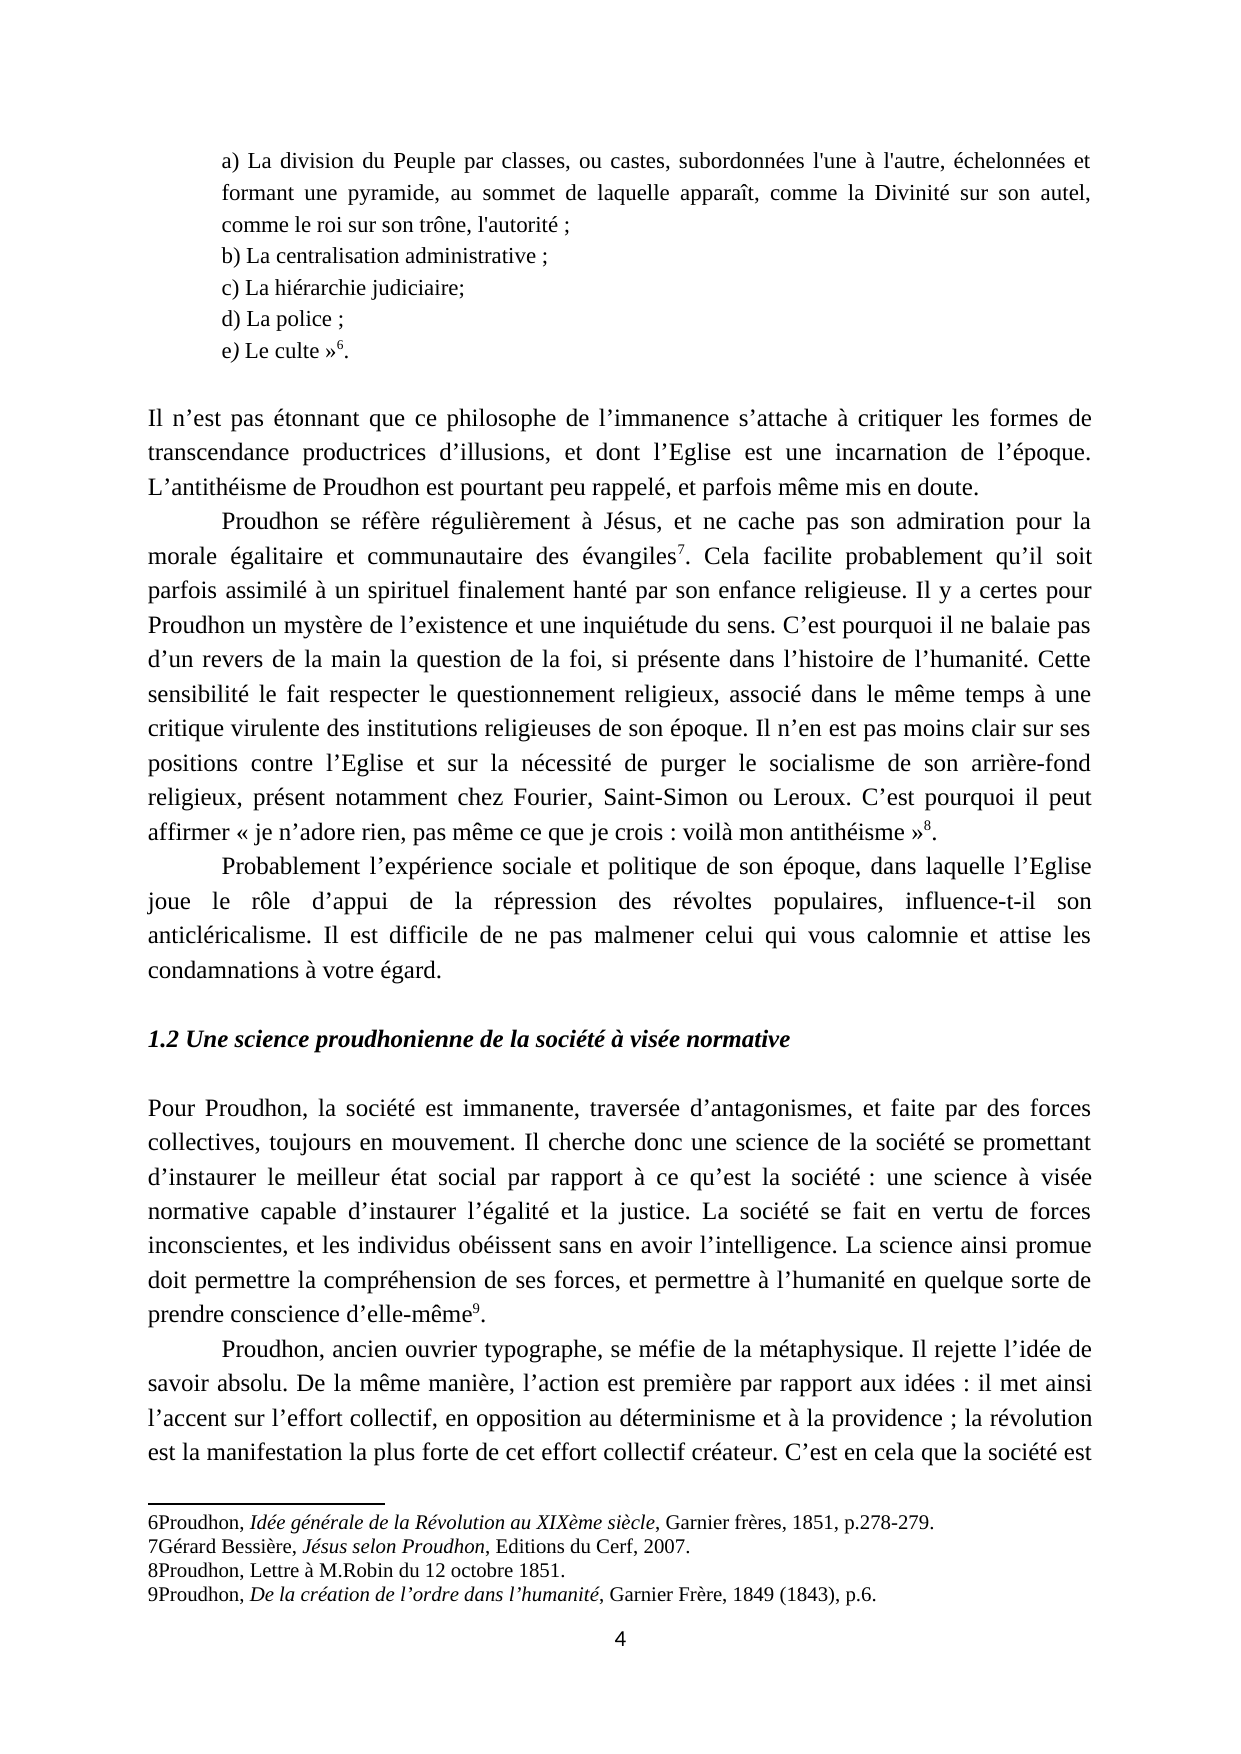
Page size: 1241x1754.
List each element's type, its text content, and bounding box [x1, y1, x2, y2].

text Proudhon, ancien ouvrier typographe, se méfie de la métaphysique. Il rejette l’idée de savoir absolu. De la même manière, l’action est première par rapport aux idées : il met ainsi l’accent sur l’effort collectif, en opposition au déterminisme et à la providence ; la révolution est la manifestation la plus forte de cet effort collectif créateur. C’est en cela que la société est [148, 1334, 1093, 1466]
text Proudhon, De la création de l’ordre dans l’humanité, Garnier Frère, 1849 (1843), p.6. [148, 1582, 1093, 1606]
text Probablement l’expérience sociale et politique de son époque, dans laquelle l’Eglise joue le rôle d’appui de la répression des révoltes populaires, influence-t-il son anticléricalisme. Il est difficile de ne pas malmener celui qui vous calomnie et attise les condamnations à votre égard. [148, 851, 1093, 983]
text Proudhon, Idée générale de la Révolution au XIXème siècle, Garnier frères, 1851, p.278-279. [148, 1510, 1093, 1534]
text 1.2 Une science proudhonienne de la société à visée normative [148, 1024, 1093, 1052]
text b) La centralisation administrative ; [221, 242, 1093, 269]
text Proudhon se réfère régulièrement à Jésus, et ne cache pas son admiration pour la morale égalitaire et communautaire des évangiles. Cela facilite probablement qu’il soit parfois assimilé à un spirituel finalement hanté par son enfance religieuse. Il y a certes pour Proudhon un mystère de l’existence et une inquiétude du sens. C’est pourquoi il ne balaie pas d’un revers de la main la question de la foi, si présente dans l’histoire de l’humanité. Cette sensibilité le fait respecter le questionnement religieux, associé dans le même temps à une critique virulente des institutions religieuses de son époque. Il n’en est pas moins clair sur ses positions contre l’Eglise et sur la nécessité de purger le socialisme de son arrière-fond religieux, présent notamment chez Fourier, Saint-Simon ou Leroux. C’est pourquoi il peut affirmer « je n’adore rien, pas même ce que je crois : voilà mon antithéisme ». [148, 506, 1093, 846]
text Pour Proudhon, la société est immanente, traversée d’antagonismes, et faite par des forces collectives, toujours en mouvement. Il cherche donc une science de la société se promettant d’instaurer le meilleur état social par rapport à ce qu’est la société : une science à visée normative capable d’instaurer l’égalité et la justice. La société se fait en vertu de forces inconscientes, et les individus obéissent sans en avoir l’intelligence. La science ainsi promue doit permettre la compréhension de ses forces, et permettre à l’humanité en quelque sorte de prendre conscience d’elle-même. [148, 1093, 1093, 1328]
text e) Le culte ». [221, 337, 1093, 363]
text Proudhon, Lettre à M.Robin du 12 octobre 1851. [148, 1558, 1093, 1582]
text Il n’est pas étonnant que ce philosophe de l’immanence s’attache à critiquer les formes de transcendance productrices d’illusions, et dont l’Eglise est une incarnation de l’époque. L’antithéisme de Proudhon est pourtant peu rappelé, et parfois même mis en doute. [148, 403, 1093, 501]
text a) La division du Peuple par classes, ou castes, subordonnées l'une à l'autre, échelonnées et formant une pyramide, au sommet de laquelle apparaît, comme la Divinité sur son autel, comme le roi sur son trône, l'autorité ; [221, 148, 1093, 237]
text d) La police ; [221, 305, 1093, 332]
text c) La hiérarchie judiciaire; [221, 274, 1093, 300]
text Gérard Bessière, Jésus selon Proudhon, Editions du Cerf, 2007. [148, 1534, 1093, 1558]
